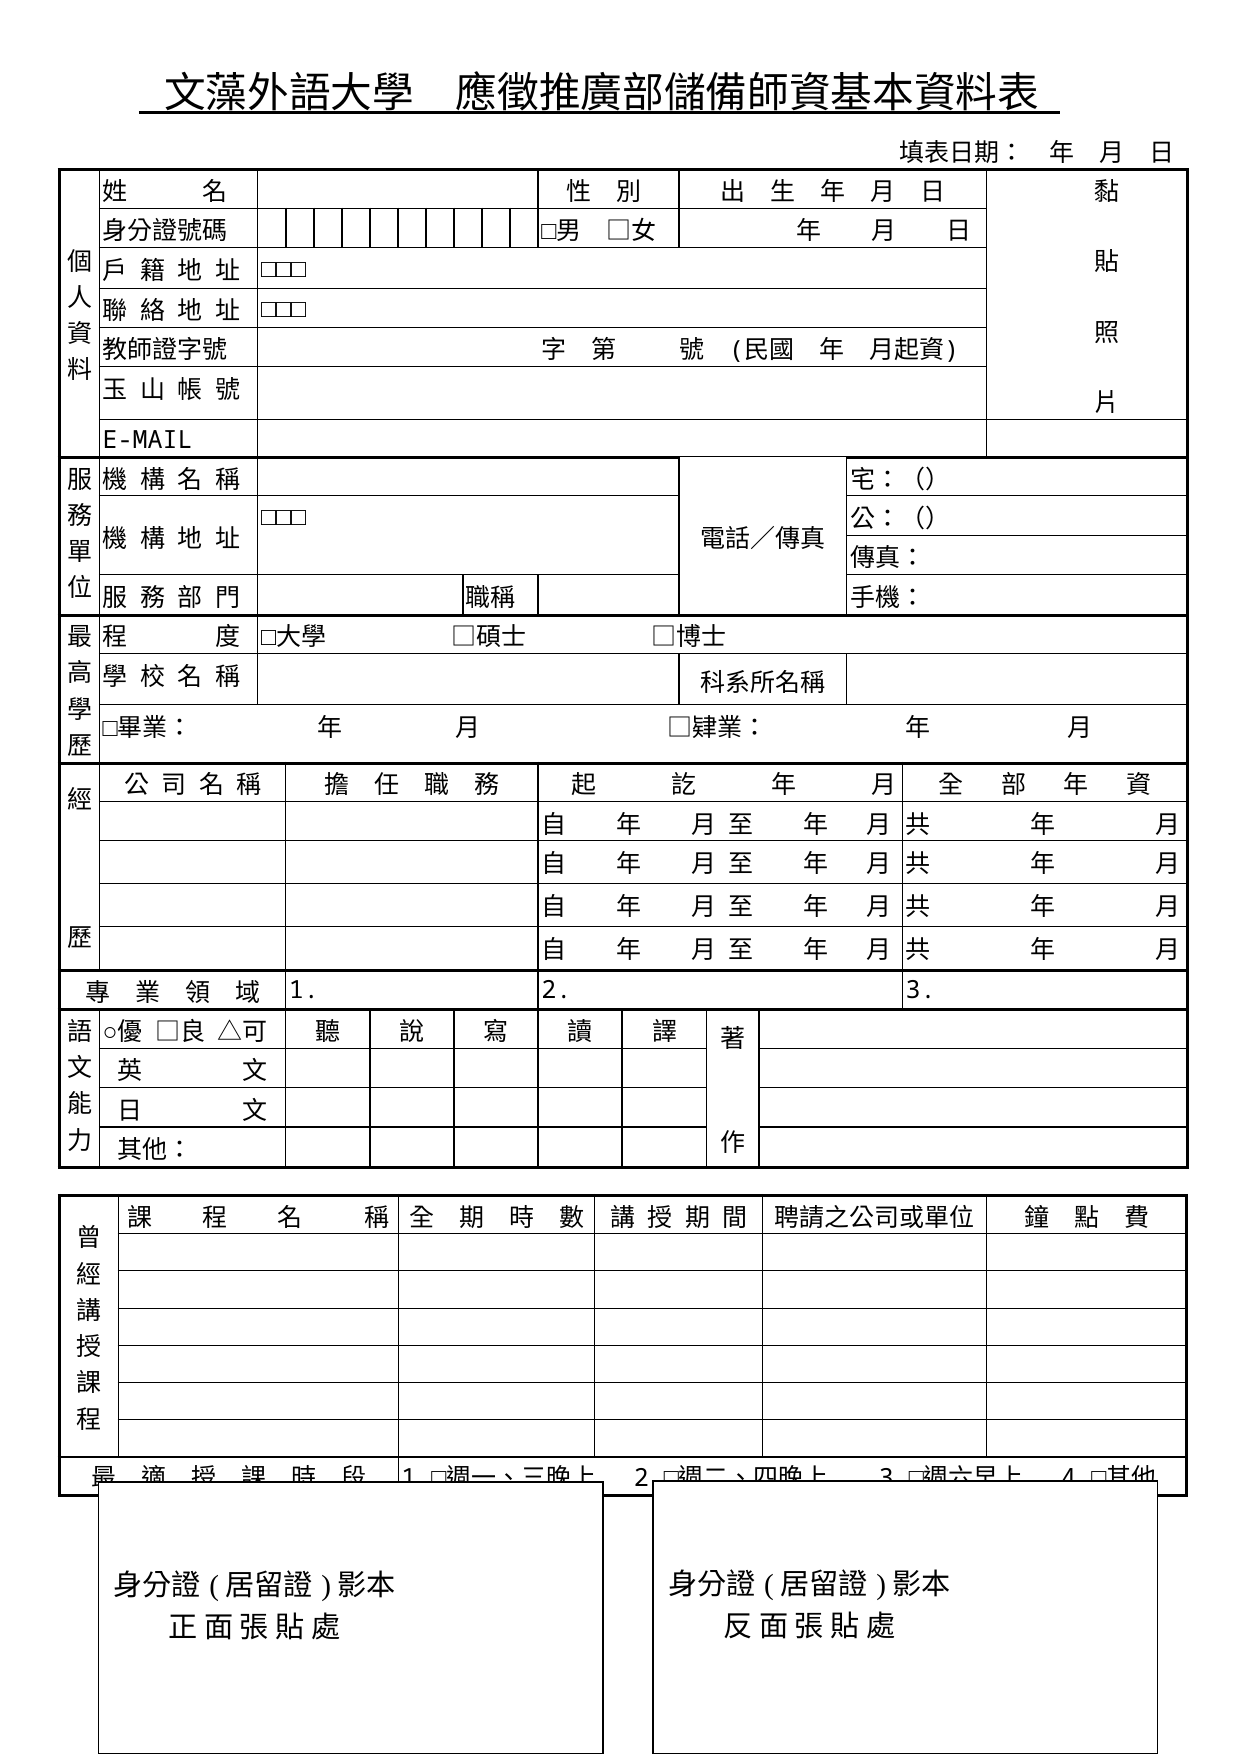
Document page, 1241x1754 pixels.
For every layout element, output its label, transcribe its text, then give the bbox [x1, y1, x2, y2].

table_cell [100, 841, 285, 883]
table_cell [987, 1309, 1185, 1345]
table_cell [286, 1128, 369, 1166]
table_cell [987, 1271, 1185, 1308]
table_cell □畢業： 年 月 □肄業： 年 月 [100, 705, 1186, 762]
table_header 聘請之公司或單位 [763, 1197, 986, 1233]
table_cell [287, 209, 313, 247]
table_cell [119, 1420, 398, 1456]
table_cell [371, 1128, 453, 1166]
table_cell [119, 1234, 398, 1270]
table_cell 自 年 月 至 年 月 [539, 802, 902, 840]
table_cell 譯 [623, 1011, 706, 1048]
table_cell 英 文 [100, 1049, 285, 1087]
table_cell [511, 209, 537, 247]
table_cell 服 務 部 門 [100, 575, 257, 613]
table_header 曾 經 講 授 課 程 [61, 1197, 118, 1456]
table_cell □□□ [258, 248, 679, 287]
table_cell [258, 575, 462, 613]
table_cell □大學 □碩士 □博士 [258, 617, 1186, 653]
table_cell 電話／傳真 [680, 457, 846, 613]
table_cell 2. [539, 972, 902, 1008]
table_cell 身分證號碼 [100, 209, 257, 247]
table_cell [258, 459, 678, 495]
table_cell [119, 1346, 398, 1382]
table_cell [371, 1088, 453, 1126]
table_cell [100, 884, 285, 926]
table_cell [286, 927, 537, 969]
table_cell [595, 1346, 762, 1382]
table_cell [286, 841, 537, 883]
table_cell [399, 1309, 594, 1345]
table_cell 共 年 月 [903, 841, 1186, 883]
table_cell 最高學歷 [61, 617, 99, 762]
table_cell [987, 1383, 1185, 1419]
table_cell [595, 1420, 762, 1456]
table_cell 程 度 [100, 617, 257, 653]
table_cell 其他： [100, 1128, 285, 1166]
table_cell 語文能力 [61, 1011, 99, 1166]
table_header [258, 171, 537, 208]
table_cell 手機： [847, 575, 1186, 613]
table_header 黏 貼 照 片 [987, 171, 1186, 419]
table_cell [258, 209, 285, 247]
table_cell 共 年 月 [903, 802, 1186, 840]
table_header 鐘 點 費 [987, 1197, 1185, 1233]
table_cell 機 構 地 址 [100, 496, 257, 574]
table_cell 教師證字號 [100, 328, 257, 366]
table_cell 經 歷 [61, 765, 99, 969]
table_cell 1. [286, 972, 537, 1008]
table_cell 說 [371, 1011, 453, 1048]
table_cell [315, 209, 341, 247]
table_cell 日 文 [100, 1088, 285, 1126]
table_cell 最 適 授 課 時 段 [61, 1458, 398, 1494]
table_cell [258, 654, 678, 704]
table_cell 學 校 名 稱 [100, 654, 257, 704]
table_cell [286, 1088, 369, 1126]
table_cell 機 構 名 稱 [100, 459, 257, 495]
table_cell 宅：（） [847, 459, 1186, 495]
table_cell 傳真： [847, 536, 1186, 574]
table_cell [399, 1383, 594, 1419]
table_cell [539, 1049, 621, 1087]
table_cell 公：（） [847, 496, 1186, 535]
table_cell [595, 1383, 762, 1419]
table_cell 3. [903, 972, 1186, 1008]
table_cell [760, 1088, 1186, 1126]
table_cell 1.□週一、三晚上 2.□週二、四晚上 3.□週六早上 4.□其他 [399, 1458, 1185, 1494]
table_cell [623, 1088, 706, 1126]
table_cell [847, 654, 1186, 704]
table_cell [595, 1309, 762, 1345]
table_cell [483, 209, 509, 247]
table_cell E-MAIL [100, 420, 257, 456]
table_header 出 生 年 月 日 [680, 171, 986, 208]
text 文藻外語大學 應徵推廣部儲備師資基本資料表 [59, 59, 1181, 119]
table_cell [286, 884, 537, 926]
table_header 課 程 名 稱 [119, 1197, 398, 1233]
table_cell 擔 任 職 務 [286, 765, 537, 801]
table_cell 聯 絡 地 址 [100, 289, 257, 327]
table_cell [763, 1309, 986, 1345]
table_cell 聽 [286, 1011, 369, 1048]
table_cell [679, 248, 986, 287]
table_cell [399, 1420, 594, 1456]
table_cell [763, 1271, 986, 1308]
table_cell [763, 1234, 986, 1270]
table_cell [399, 1234, 594, 1270]
table_cell [595, 1271, 762, 1308]
table_cell [987, 1420, 1185, 1456]
table_cell 專 業 領 域 [61, 972, 285, 1008]
table_cell ○優 □良 △可 [100, 1011, 285, 1048]
table_cell [100, 927, 285, 969]
table_cell [119, 1383, 398, 1419]
table_cell 自 年 月 至 年 月 [539, 841, 902, 883]
table_cell [286, 1049, 369, 1087]
table_cell [539, 1088, 621, 1126]
table_cell □□□ [258, 289, 679, 327]
table_cell [119, 1271, 398, 1308]
table_cell [987, 1346, 1185, 1382]
table_cell [679, 420, 986, 456]
table_header 姓 名 [100, 171, 257, 208]
table_cell [399, 1271, 594, 1308]
table_cell [455, 1049, 537, 1087]
table_cell 年 月 日 [680, 209, 986, 247]
table_cell 全 部 年 資 [903, 765, 1186, 801]
table_cell [371, 1049, 453, 1087]
table_cell [455, 209, 481, 247]
table_cell 字 第 號 (民國 年 月起資) [258, 328, 986, 366]
table_cell [455, 1088, 537, 1126]
table_header 性 別 [539, 171, 678, 208]
table_cell 讀 [539, 1011, 621, 1048]
table_cell [399, 1346, 594, 1382]
table_cell 共 年 月 [903, 927, 1186, 969]
table_cell [258, 420, 679, 456]
table_cell [539, 1128, 621, 1166]
table_cell [623, 1128, 706, 1166]
table_cell 科系所名稱 [680, 654, 846, 704]
table_cell [455, 1128, 537, 1166]
table_cell 著 作 [707, 1011, 758, 1166]
table_cell [539, 575, 678, 613]
table_cell 寫 [455, 1011, 537, 1048]
table_cell [399, 209, 425, 247]
table_cell [100, 802, 285, 840]
table_cell [343, 209, 369, 247]
table_header 個 人資料 [61, 171, 99, 456]
table_cell 共 年 月 [903, 884, 1186, 926]
table_cell 玉 山 帳 號 [100, 367, 257, 419]
table_cell [258, 367, 679, 419]
table_cell [119, 1309, 398, 1345]
text 填表日期： 年 月 日 [899, 132, 1181, 168]
table_cell [595, 1234, 762, 1270]
table_cell [760, 1049, 1186, 1087]
table_cell 戶 籍 地 址 [100, 248, 257, 287]
table_cell [760, 1011, 1186, 1048]
table_cell [679, 367, 986, 419]
table_cell □□□ [258, 496, 678, 574]
table_cell 起 訖 年 月 [539, 765, 902, 801]
table_cell [623, 1049, 706, 1087]
table_cell 服務單位 [61, 459, 99, 613]
table_cell [679, 289, 986, 327]
table_cell [987, 420, 1186, 456]
table_cell [427, 209, 453, 247]
table_header 全 期 時 數 [399, 1197, 594, 1233]
table_cell [286, 802, 537, 840]
table_cell [763, 1346, 986, 1382]
table_cell 職稱 [464, 575, 537, 613]
table_cell [763, 1420, 986, 1456]
table_cell 自 年 月 至 年 月 [539, 927, 902, 969]
table_cell [763, 1383, 986, 1419]
table_cell [987, 1234, 1185, 1270]
table_cell 自 年 月 至 年 月 [539, 884, 902, 926]
table_cell □男 □女 [539, 209, 678, 247]
table_cell [760, 1128, 1186, 1166]
table_cell 公 司 名 稱 [100, 765, 285, 801]
table_cell [371, 209, 397, 247]
table_header 講 授 期 間 [595, 1197, 762, 1233]
